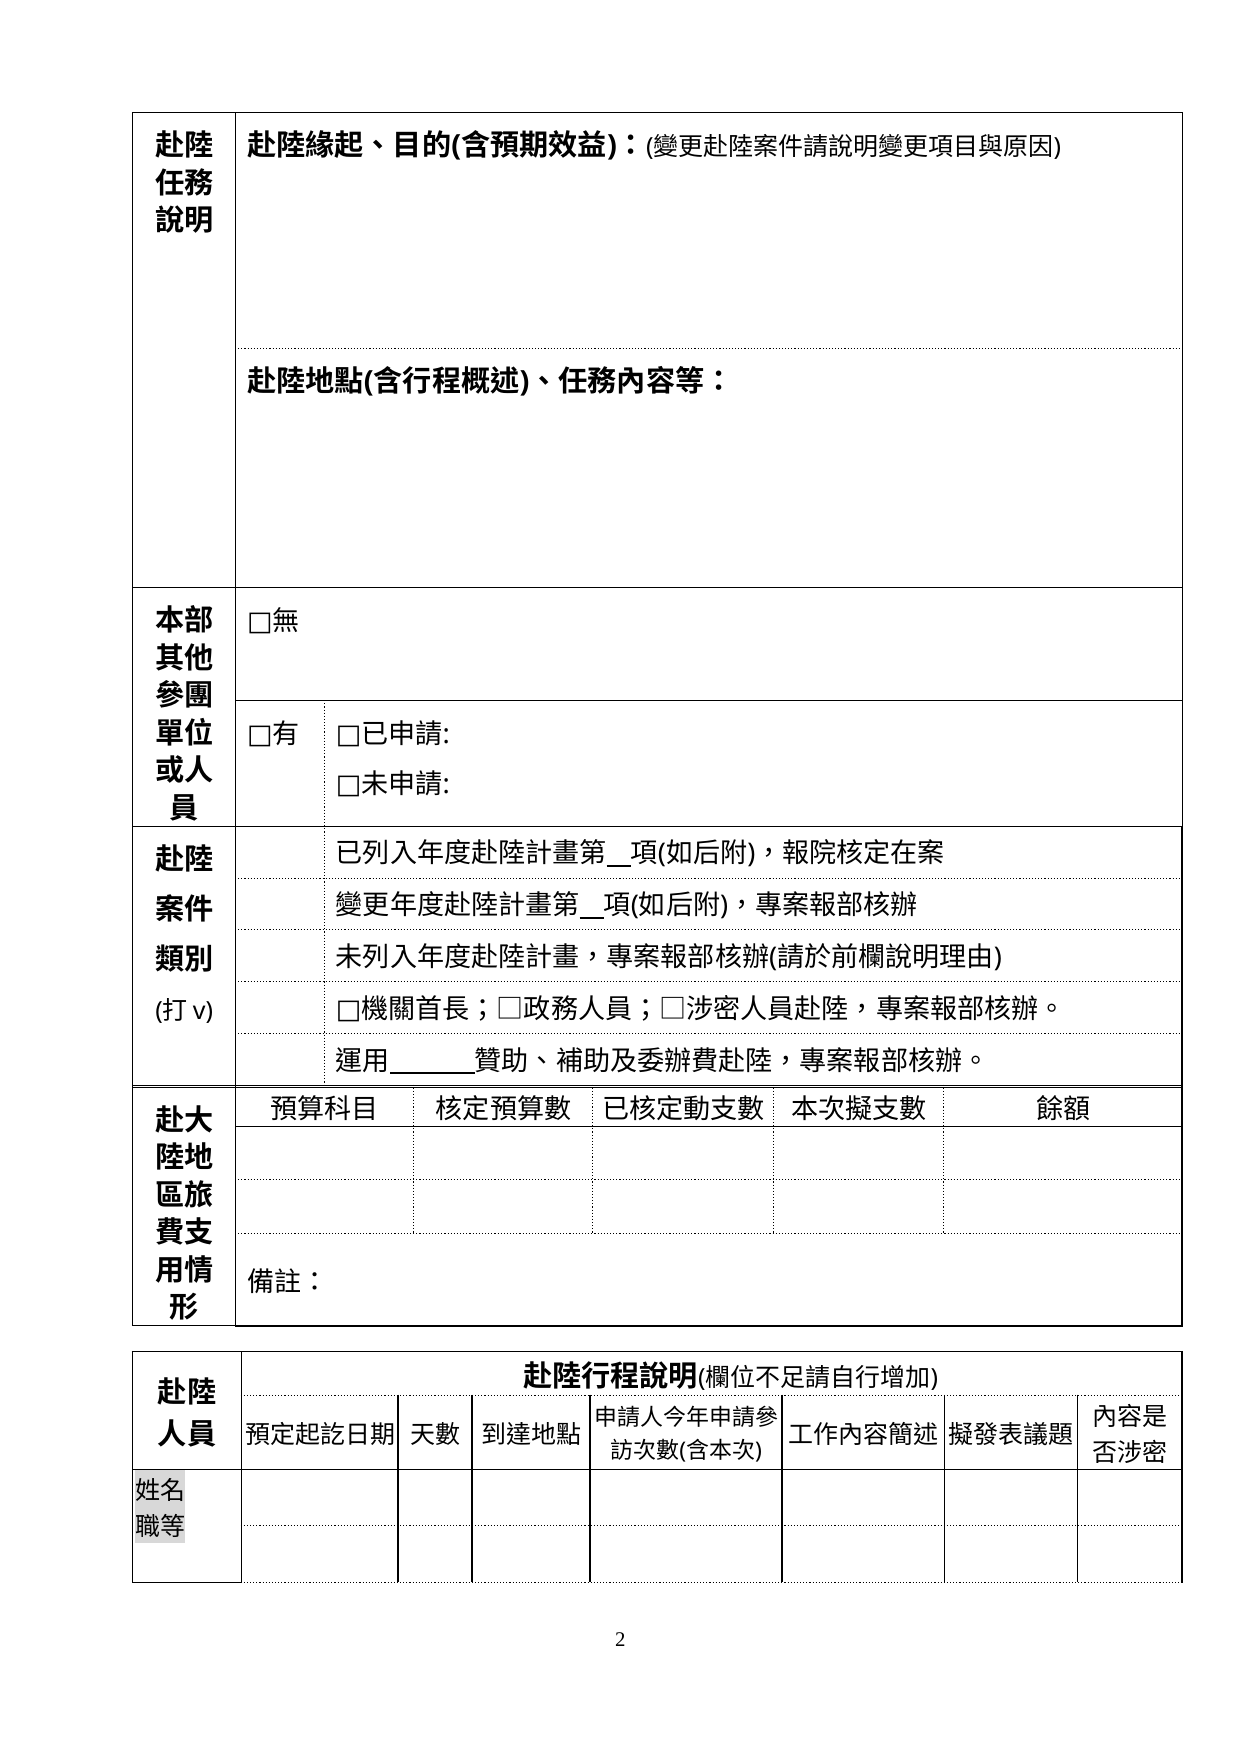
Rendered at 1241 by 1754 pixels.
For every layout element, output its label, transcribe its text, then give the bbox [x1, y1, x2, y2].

table_cell [783, 1525, 944, 1582]
table_cell 預定起訖日期 [242, 1395, 397, 1469]
table_cell 工作內容簡述 [783, 1395, 944, 1469]
table_cell 本部其他參團單位或人員 [133, 588, 235, 826]
table_cell [414, 1127, 593, 1179]
table_cell [945, 1525, 1077, 1582]
table_cell [399, 1525, 471, 1582]
table_cell 赴大陸地區旅費支用情形 [133, 1088, 235, 1325]
table_cell [774, 1127, 944, 1179]
table_cell [945, 1470, 1077, 1525]
table_cell [593, 1179, 773, 1233]
table_cell □機關首長；□政務人員；□涉密人員赴陸，專案報部核辦。 [324, 981, 1181, 1033]
table_cell [242, 1525, 397, 1582]
table_cell [591, 1525, 781, 1582]
table_cell [473, 1525, 589, 1582]
table_cell 赴陸緣起、目的(含預期效益)：(變更赴陸案件請說明變更項目與原因) [236, 113, 1182, 347]
table_cell 擬發表議題 [945, 1395, 1077, 1469]
table_cell 赴陸任務說明 [133, 113, 235, 587]
table_cell 赴陸地點(含行程概述)、任務內容等： [236, 348, 1182, 587]
table_cell 申請人今年申請參訪次數(含本次) [591, 1395, 781, 1469]
table_cell 備註： [236, 1233, 1181, 1325]
table_cell □已申請: □未申請: [324, 701, 1182, 826]
table_cell [242, 1470, 397, 1525]
table_cell □無 [236, 588, 1182, 700]
table_cell [236, 878, 324, 929]
table_cell [473, 1470, 589, 1525]
table_header 赴陸行程說明(欄位不足請自行增加) [242, 1352, 1181, 1394]
table_cell [591, 1470, 781, 1525]
table_cell [236, 1033, 324, 1084]
table_cell 核定預算數 [414, 1088, 593, 1126]
table_cell [236, 1179, 413, 1233]
table_cell [774, 1179, 944, 1233]
table_cell 到達地點 [473, 1395, 589, 1469]
table_cell 未列入年度赴陸計畫，專案報部核辦(請於前欄說明理由) [324, 929, 1181, 981]
table_cell [944, 1179, 1181, 1233]
table_cell 天數 [399, 1395, 471, 1469]
table_cell □有 [236, 701, 324, 826]
table_cell 內容是否涉密 [1078, 1395, 1181, 1469]
table_cell [783, 1470, 944, 1525]
table_header 赴陸 人員 [133, 1352, 241, 1469]
table_cell 已列入年度赴陸計畫第 項(如后附)，報院核定在案 [324, 827, 1181, 877]
table_cell [236, 1127, 413, 1179]
table_cell 姓名 職等 [133, 1470, 241, 1582]
table_cell 運用 贊助、補助及委辦費赴陸，專案報部核辦。 [324, 1033, 1181, 1084]
table_cell [399, 1470, 471, 1525]
table_cell [236, 827, 324, 877]
table_cell 變更年度赴陸計畫第 項(如后附)，專案報部核辦 [324, 878, 1181, 929]
table_cell 赴陸 案件 類別 (打v) [133, 827, 235, 1084]
table_cell [236, 929, 324, 981]
table_cell [944, 1127, 1181, 1179]
table_cell [414, 1179, 593, 1233]
table_cell [236, 981, 324, 1033]
table_cell [1078, 1525, 1181, 1582]
table_cell 餘額 [944, 1088, 1181, 1126]
table_cell [593, 1127, 773, 1179]
table_cell 已核定動支數 [593, 1088, 773, 1126]
table_cell [1078, 1470, 1181, 1525]
table_cell 預算科目 [236, 1088, 413, 1126]
table_cell 本次擬支數 [774, 1088, 944, 1126]
